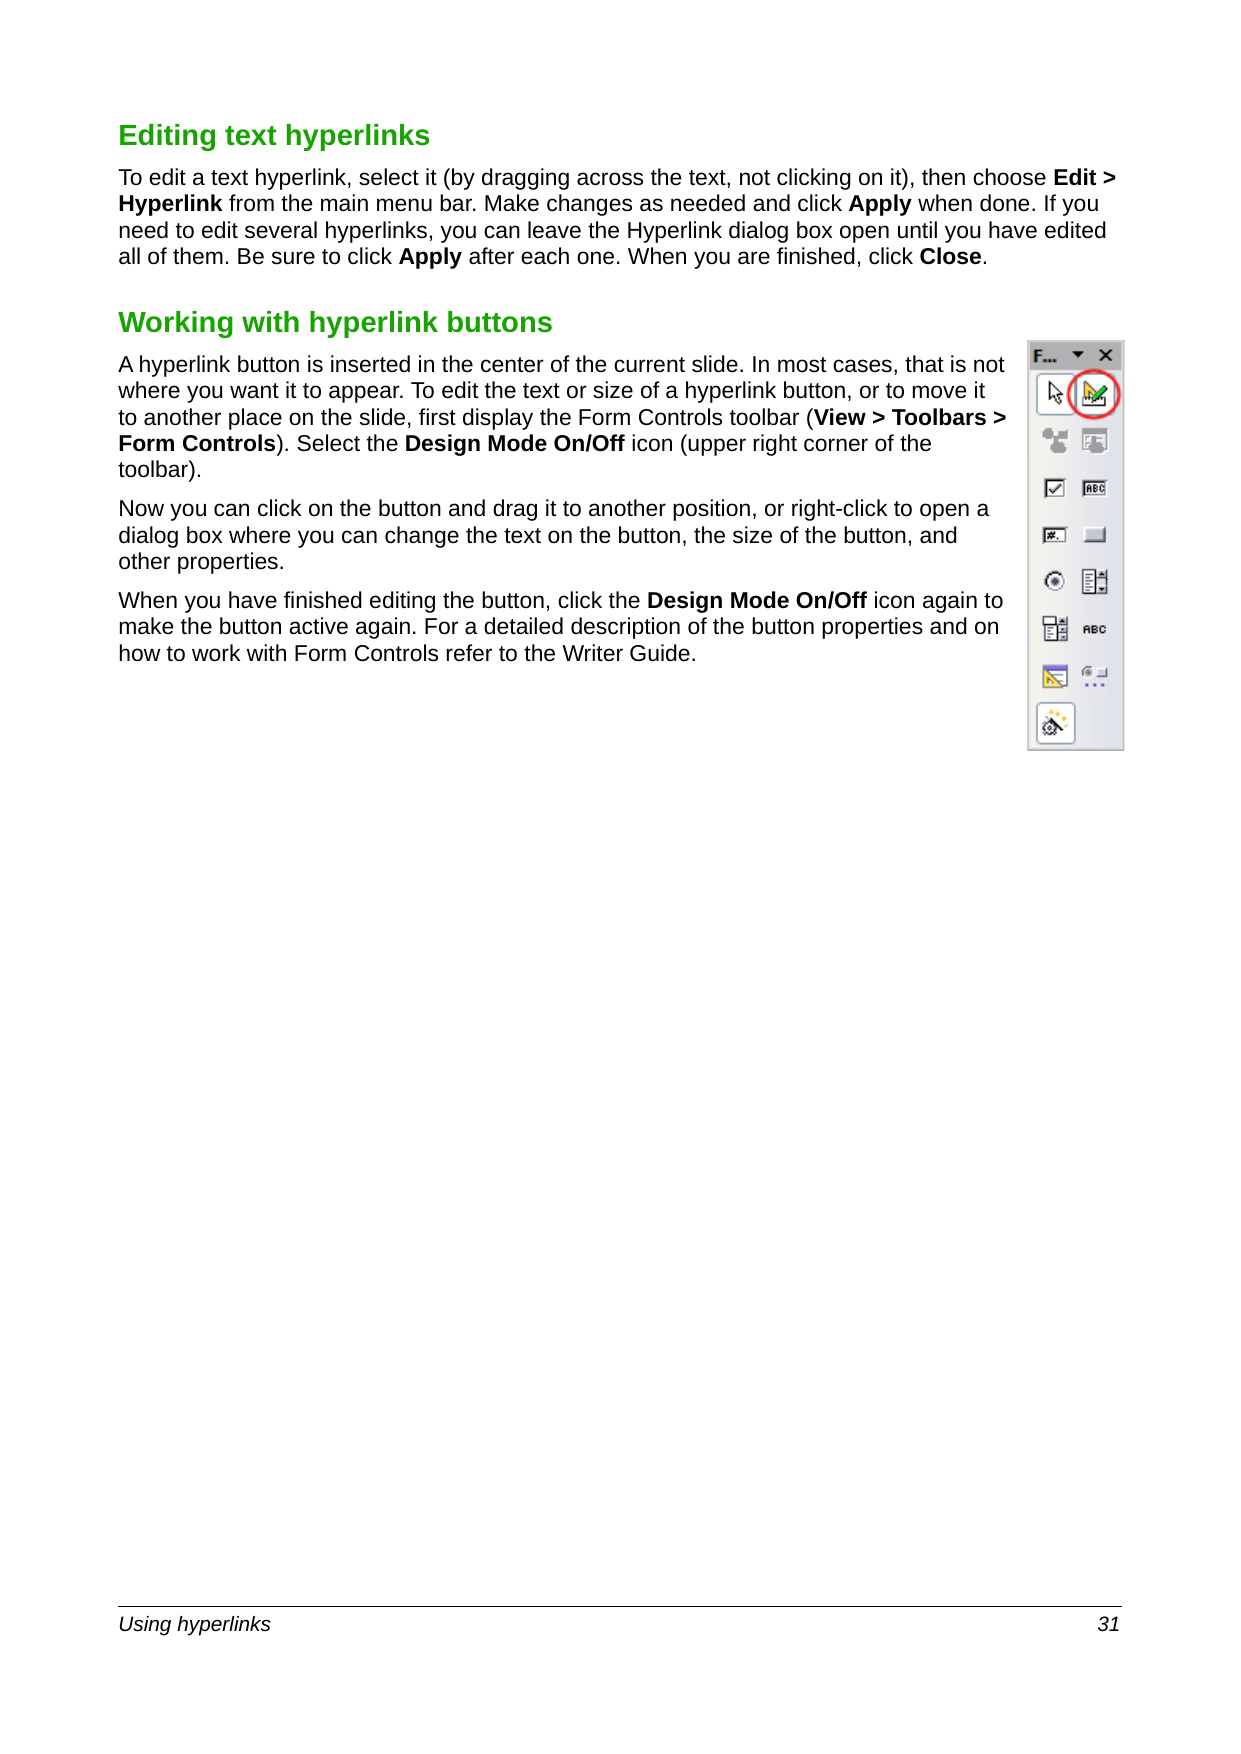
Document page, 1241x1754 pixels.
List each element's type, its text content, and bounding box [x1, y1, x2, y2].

subtitle Working with hyperlink buttons [118, 305, 1122, 338]
text A hyperlink button is inserted in the center of the current slide. In most cases, that is not where you want it to appear. To edit the text or size of a hyperlink button, or to move it to another place on the slide, first display the Form Controls toolbar (View > Toolbars > Form Controls). Select the Design Mode On/Off icon (upper right corner of the toolbar). [118, 351, 1027, 483]
picture [1027, 340, 1125, 751]
subtitle Editing text hyperlinks [118, 118, 1122, 152]
text To edit a text hyperlink, select it (by dragging across the text, not clicking on it), then choose Edit > Hyperlink from the main menu bar. Make changes as needed and click Apply when done. If you need to edit several hyperlinks, you can leave the Hyperlink dialog box open until you have edited all of them. Be sure to click Apply after each one. When you are finished, click Close. [118, 164, 1122, 269]
text Now you can click on the button and drag it to another position, or right-click to open a dialog box where you can change the text on the button, the size of the button, and other properties. [118, 495, 1027, 574]
text When you have finished editing the button, click the Design Mode On/Off icon again to make the button active again. For a detailed description of the button properties and on how to work with Form Controls refer to the Writer Guide. [118, 587, 1027, 666]
